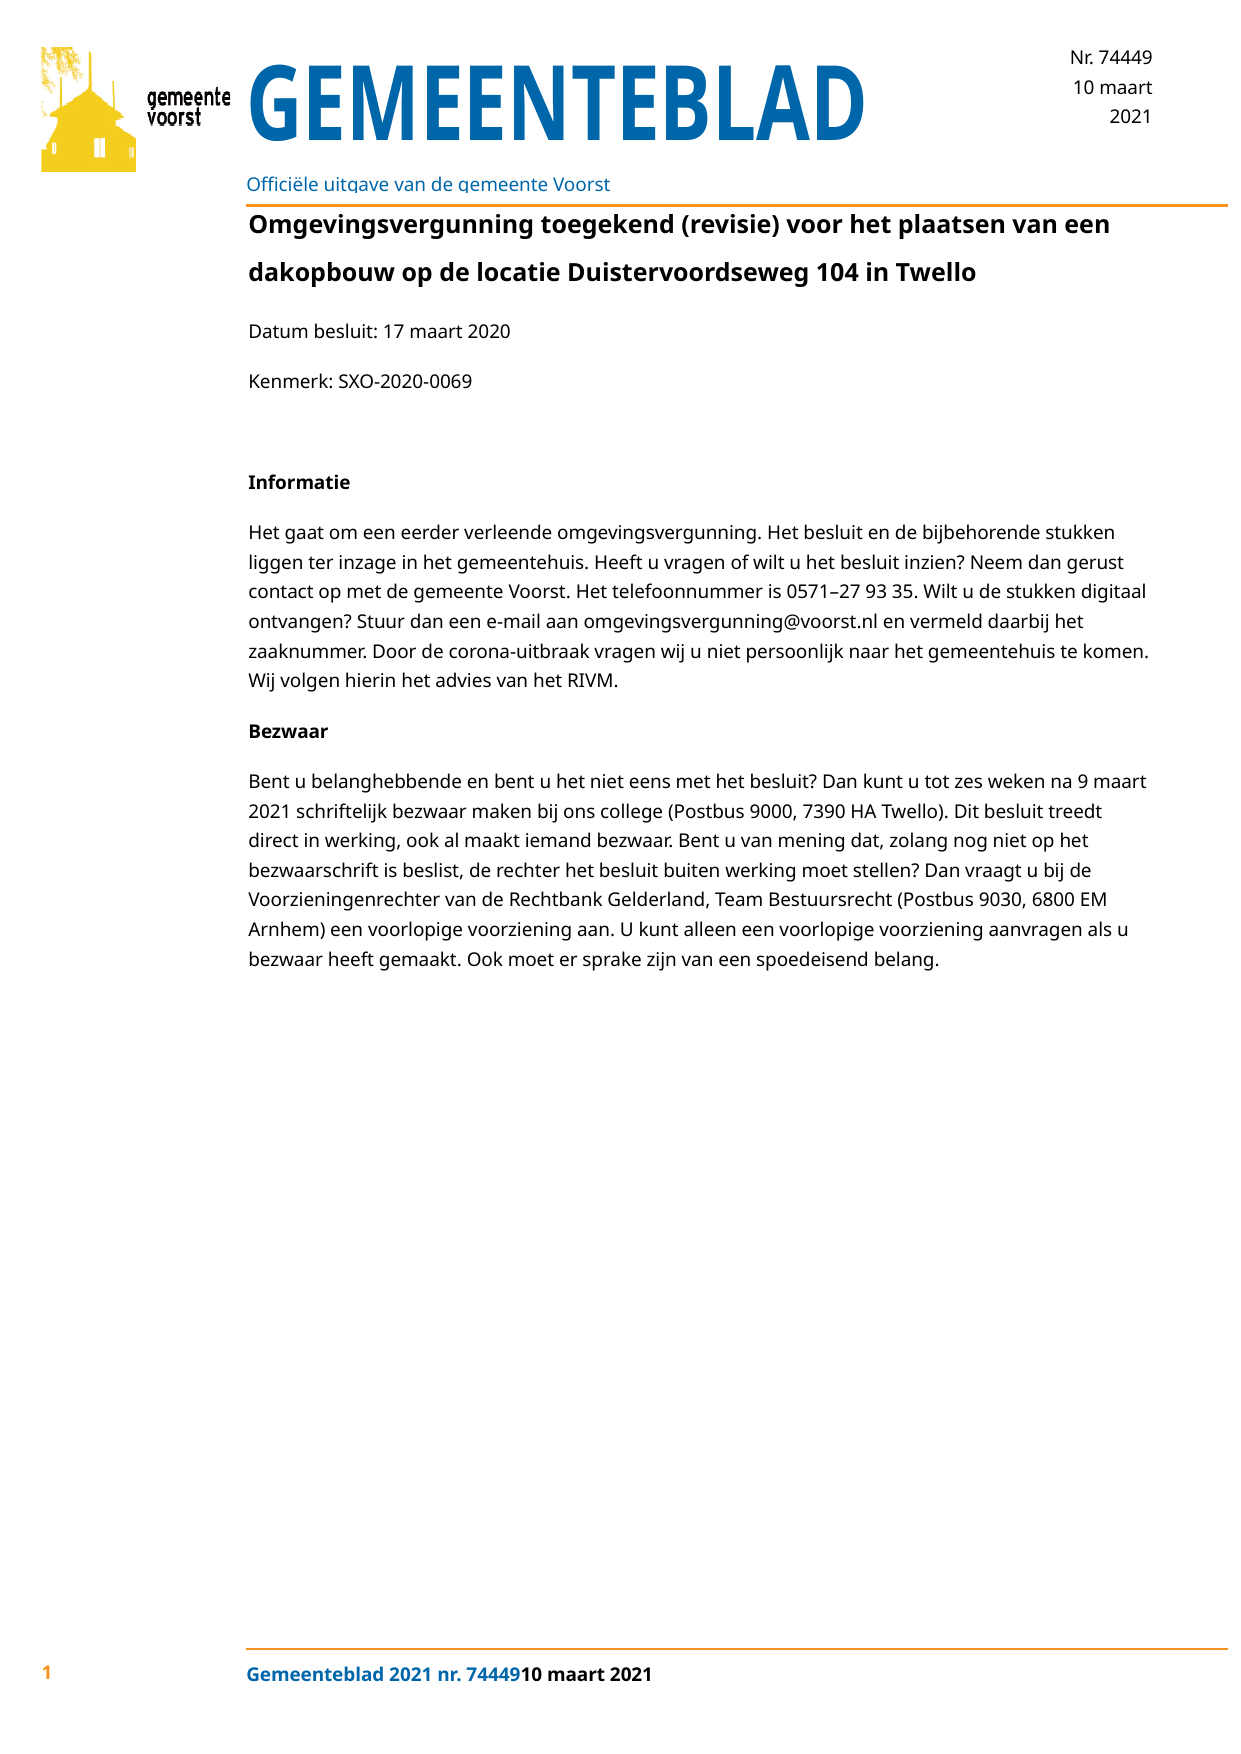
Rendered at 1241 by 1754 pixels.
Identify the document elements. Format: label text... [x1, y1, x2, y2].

text Bezwaar [248, 718, 1152, 744]
picture [41, 47, 231, 172]
text Datum besluit: 17 maart 2020 [248, 318, 1152, 344]
text Informatie [248, 469, 1152, 495]
text Bent u belanghebbende en bent u het niet eens met het besluit? Dan kunt u tot zes weken na 9 maart 2021 schriftelijk bezwaar maken bij ons college (Postbus 9000, 7390 HA Twello). Dit besluit treedt direct in werking, ook al maakt iemand bezwaar. Bent u van mening dat, zolang nog niet op het bezwaarschrift is beslist, de rechter het besluit buiten werking moet stellen? Dan vraagt u bij de Voorzieningenrechter van de Rechtbank Gelderland, Team Bestuursrecht (Postbus 9030, 6800 EM Arnhem) een voorlopige voorziening aan. U kunt alleen een voorlopige voorziening aanvragen als u bezwaar heeft gemaakt. Ook moet er sprake zijn van een spoedeisend belang. [248, 768, 1152, 972]
text Het gaat om een eerder verleende omgevingsvergunning. Het besluit en de bijbehorende stukken liggen ter inzage in het gemeentehuis. Heeft u vragen of wilt u het besluit inzien? Neem dan gerust contact op met de gemeente Voorst. Het telefoonnummer is 0571–27 93 35. Wilt u de stukken digitaal ontvangen? Stuur dan een e-mail aan omgevingsvergunning@voorst.nl en vermeld daarbij het zaaknummer. Door de corona-uitbraak vragen wij u niet persoonlijk naar het gemeentehuis te komen. Wij volgen hierin het advies van het RIVM. [248, 519, 1152, 693]
text Omgevingsvergunning toegekend (revisie) voor het plaatsen van een dakopbouw op de locatie Duistervoordseweg 104 in Twello [248, 207, 1152, 288]
text Kenmerk: SXO-2020-0069 [248, 368, 1152, 394]
